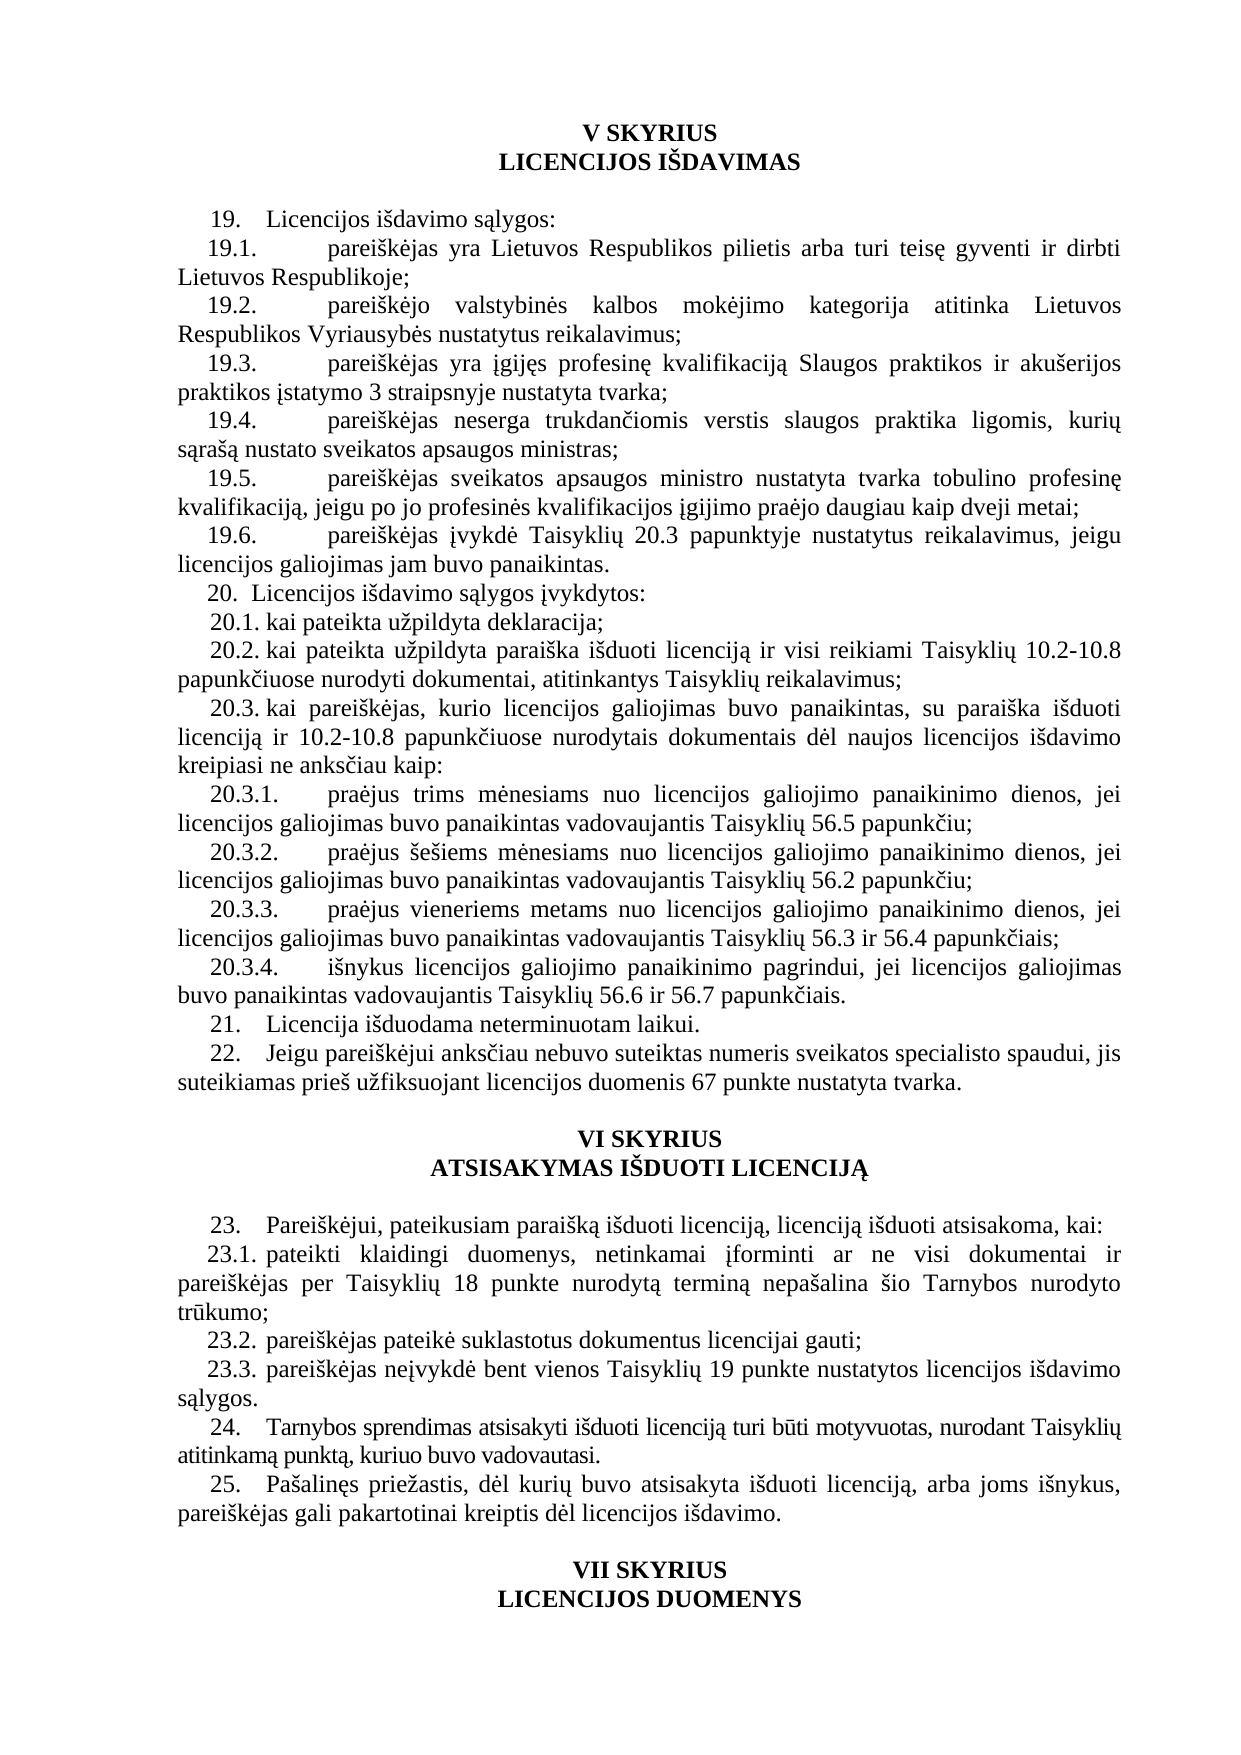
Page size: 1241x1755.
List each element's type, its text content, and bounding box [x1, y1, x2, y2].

text 20.3. kai pareiškėjas, kurio licencijos galiojimas buvo panaikintas, su paraiška išduoti licenciją ir 10.2-10.8 papunkčiuose nurodytais dokumentais dėl naujos licencijos išdavimo kreipiasi ne anksčiau kaip: [177, 693, 1122, 779]
text LICENCIJOS DUOMENYS [177, 1584, 1122, 1613]
text 20.3.4. išnykus licencijos galiojimo panaikinimo pagrindui, jei licencijos galiojimas buvo panaikintas vadovaujantis Taisyklių 56.6 ir 56.7 papunkčiais. [177, 952, 1122, 1009]
text 20.1. kai pateikta užpildyta deklaracija; [177, 607, 1122, 636]
text 23.1. pateikti klaidingi duomenys, netinkamai įforminti ar ne visi dokumentai ir pareiškėjas per Taisyklių 18 punkte nurodytą terminą nepašalina šio Tarnybos nurodyto trūkumo; [177, 1239, 1122, 1326]
text 23. Pareiškėjui, pateikusiam paraišką išduoti licenciją, licenciją išduoti atsisakoma, kai: [177, 1211, 1122, 1239]
text 23.2. pareiškėjas pateikė suklastotus dokumentus licencijai gauti; [177, 1326, 1122, 1354]
text 19.3. pareiškėjas yra įgijęs profesinę kvalifikaciją Slaugos praktikos ir akušerijos praktikos įstatymo 3 straipsnyje nustatyta tvarka; [177, 348, 1122, 406]
text 20.3.3. praėjus vieneriems metams nuo licencijos galiojimo panaikinimo dienos, jei licencijos galiojimas buvo panaikintas vadovaujantis Taisyklių 56.3 ir 56.4 papunkčiais; [177, 894, 1122, 952]
text 20.3.2. praėjus šešiems mėnesiams nuo licencijos galiojimo panaikinimo dienos, jei licencijos galiojimas buvo panaikintas vadovaujantis Taisyklių 56.2 papunkčiu; [177, 837, 1122, 894]
text 25. Pašalinęs priežastis, dėl kurių buvo atsisakyta išduoti licenciją, arba joms išnykus, pareiškėjas gali pakartotinai kreiptis dėl licencijos išdavimo. [177, 1469, 1122, 1527]
text 24. Tarnybos sprendimas atsisakyti išduoti licenciją turi būti motyvuotas, nurodant Taisyklių atitinkamą punktą, kuriuo buvo vadovautasi. [177, 1412, 1122, 1469]
text 23.3. pareiškėjas neįvykdė bent vienos Taisyklių 19 punkte nustatytos licencijos išdavimo sąlygos. [177, 1354, 1122, 1412]
text 20. Licencijos išdavimo sąlygos įvykdytos: [207, 578, 1122, 607]
text 20.3.1. praėjus trims mėnesiams nuo licencijos galiojimo panaikinimo dienos, jei licencijos galiojimas buvo panaikintas vadovaujantis Taisyklių 56.5 papunkčiu; [177, 779, 1122, 837]
text V skyrius [177, 118, 1122, 147]
text 19.4. pareiškėjas neserga trukdančiomis verstis slaugos praktika ligomis, kurių sąrašą nustato sveikatos apsaugos ministras; [177, 406, 1122, 463]
text ATSISAKYMAS IŠDUOTI LICENCIJĄ [177, 1153, 1122, 1182]
text VII skyrius [177, 1556, 1122, 1584]
text 19.1. pareiškėjas yra Lietuvos Respublikos pilietis arba turi teisę gyventi ir dirbti Lietuvos Respublikoje; [177, 233, 1122, 291]
text 19. Licencijos išdavimo sąlygos: [177, 204, 1122, 233]
text 19.6. pareiškėjas įvykdė Taisyklių 20.3 papunktyje nustatytus reikalavimus, jeigu licencijos galiojimas jam buvo panaikintas. [177, 521, 1122, 578]
text 20.2. kai pateikta užpildyta paraiška išduoti licenciją ir visi reikiami Taisyklių 10.2-10.8 papunkčiuose nurodyti dokumentai, atitinkantys Taisyklių reikalavimus; [177, 636, 1122, 693]
text VI skyrius [177, 1124, 1122, 1153]
text 19.2. pareiškėjo valstybinės kalbos mokėjimo kategorija atitinka Lietuvos Respublikos Vyriausybės nustatytus reikalavimus; [177, 291, 1122, 348]
text 22. Jeigu pareiškėjui anksčiau nebuvo suteiktas numeris sveikatos specialisto spaudui, jis suteikiamas prieš užfiksuojant licencijos duomenis 67 punkte nustatyta tvarka. [177, 1038, 1122, 1096]
text 21. Licencija išduodama neterminuotam laikui. [177, 1009, 1122, 1038]
text 19.5. pareiškėjas sveikatos apsaugos ministro nustatyta tvarka tobulino profesinę kvalifikaciją, jeigu po jo profesinės kvalifikacijos įgijimo praėjo daugiau kaip dveji metai; [177, 463, 1122, 521]
text LICENCIJOS IŠDAVIMAS [177, 147, 1122, 176]
